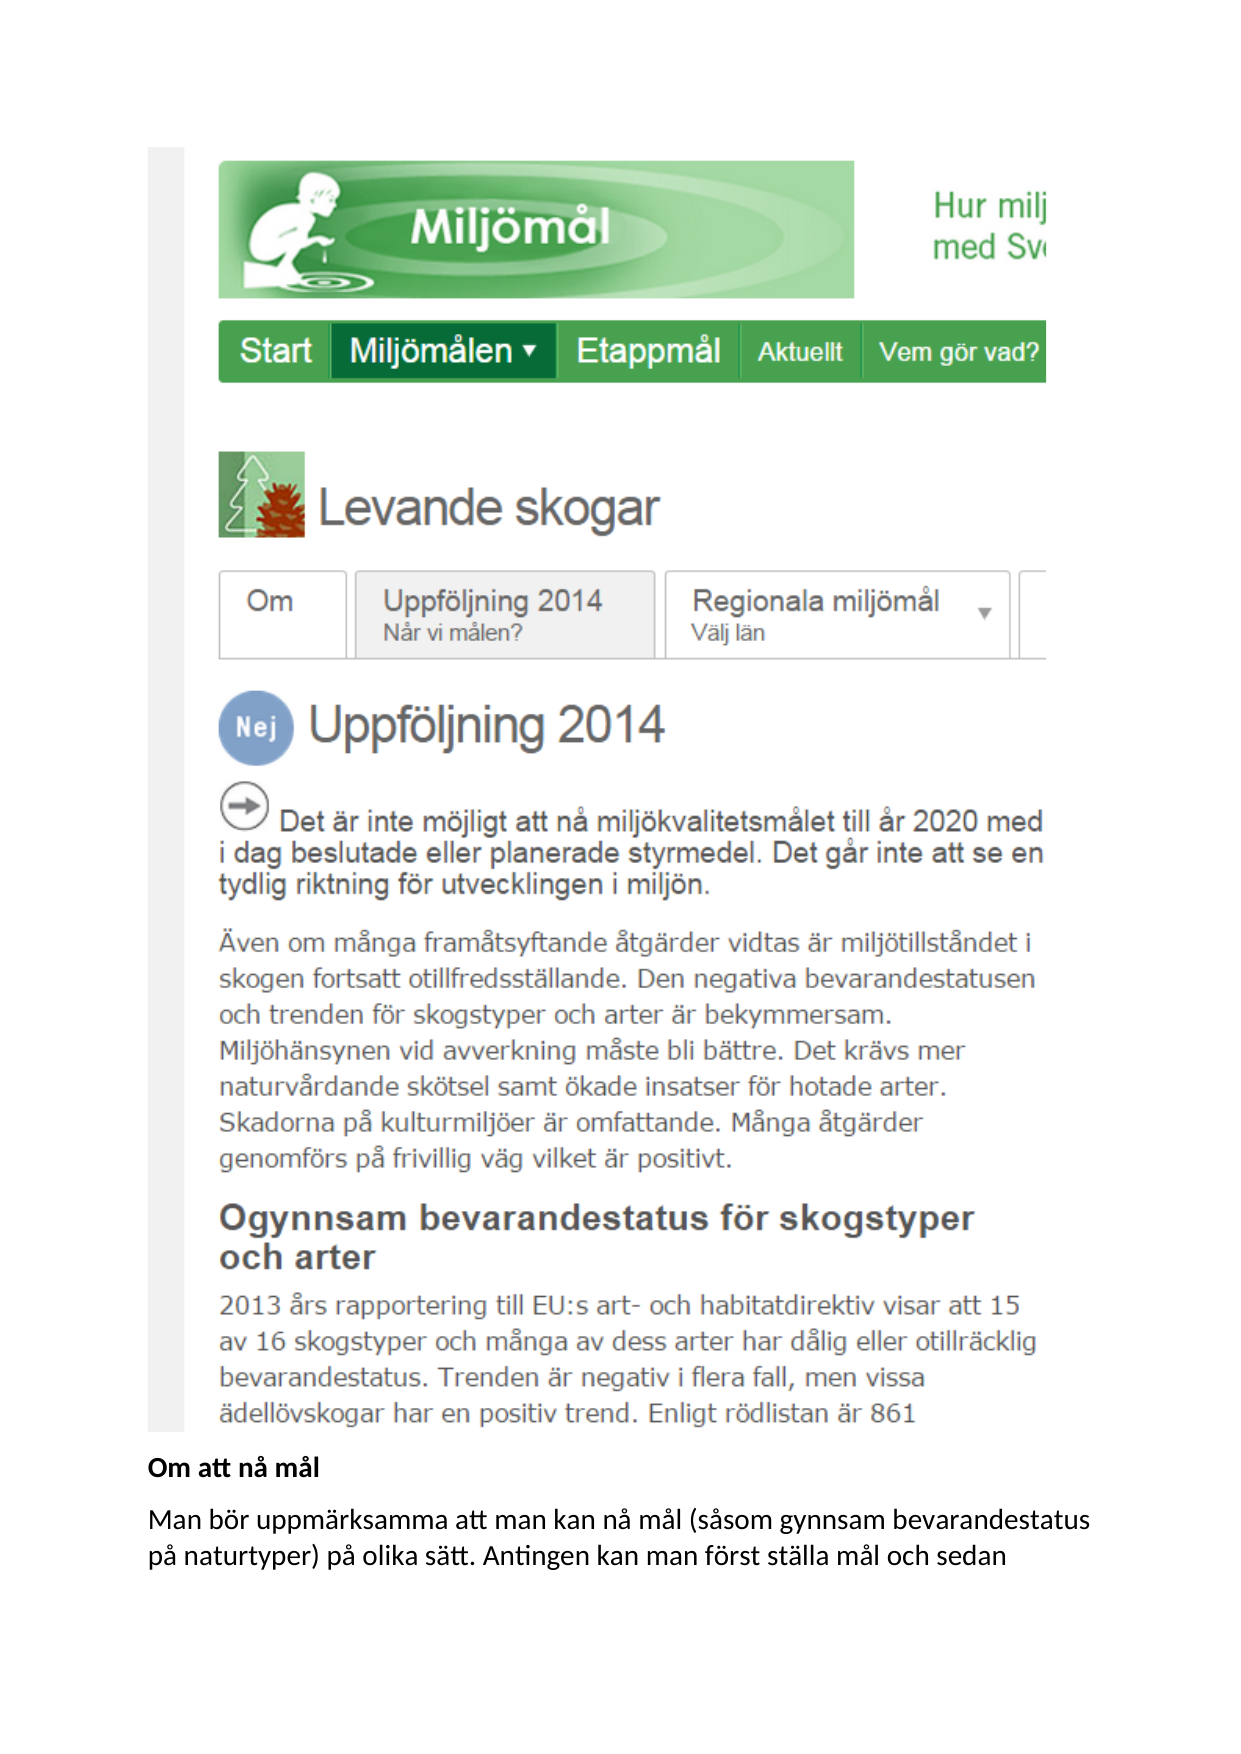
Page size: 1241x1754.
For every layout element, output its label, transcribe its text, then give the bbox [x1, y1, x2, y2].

text Om att nå mål [148, 1449, 1093, 1484]
text Man bör uppmärksamma att man kan nå mål (såsom gynnsam bevarandestatus på naturtyper) på olika sätt. Antingen kan man först ställa mål och sedan [148, 1501, 1093, 1572]
